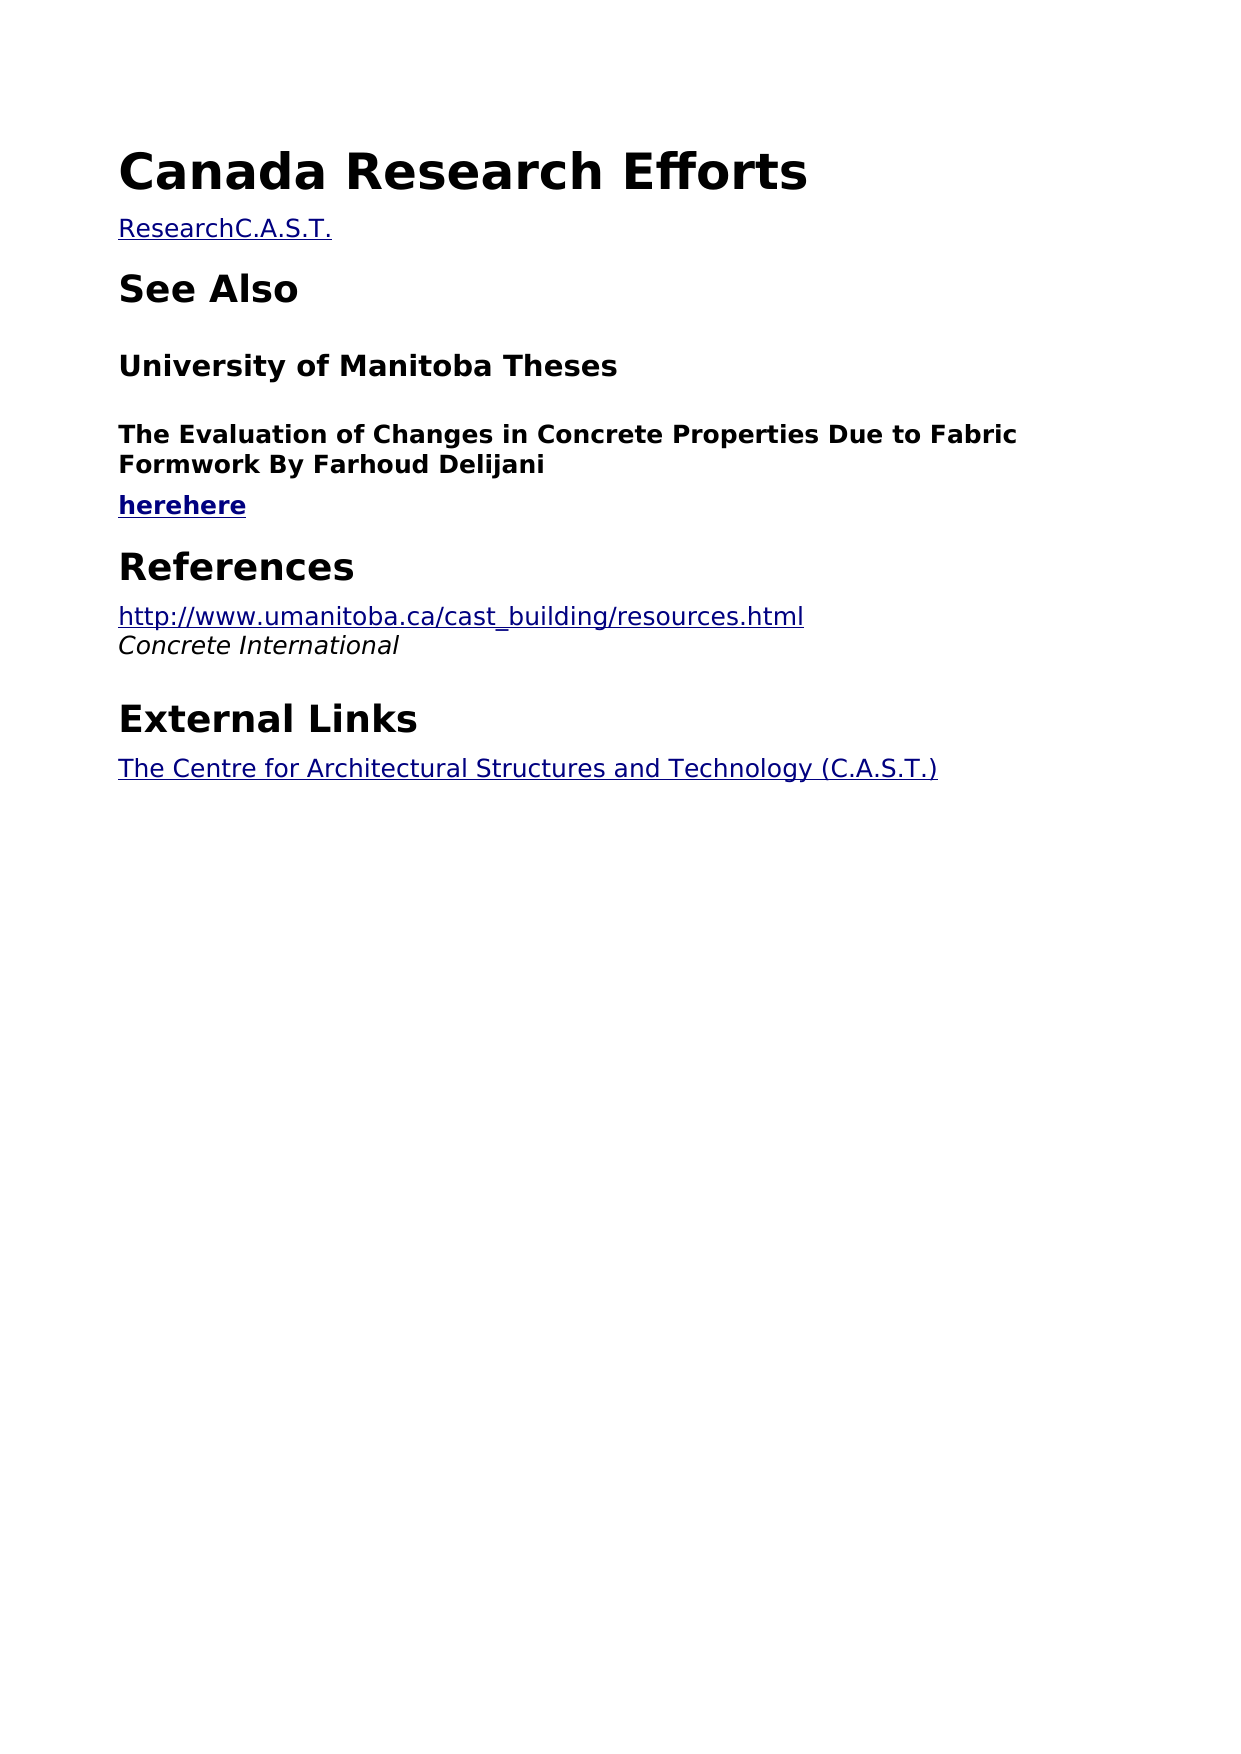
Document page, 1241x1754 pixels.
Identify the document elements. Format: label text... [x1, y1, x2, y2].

subtitle External Links [118, 698, 1122, 741]
subtitle The Evaluation of Changes in Concrete Properties Due to Fabric Formwork By Farhoud Delijani [118, 421, 1122, 479]
text ResearchC.A.S.T. [118, 214, 1122, 243]
subtitle References [118, 546, 1122, 589]
text The Centre for Architectural Structures and Technology (C.A.S.T.) [118, 754, 1122, 783]
subtitle Canada Research Efforts [118, 143, 1122, 201]
subtitle University of Manitoba Theses [118, 349, 1122, 383]
text herehere [118, 491, 1122, 521]
subtitle See Also [118, 268, 1122, 312]
text http://www.umanitoba.ca/cast_building/resources.html Concrete International [118, 602, 1122, 660]
